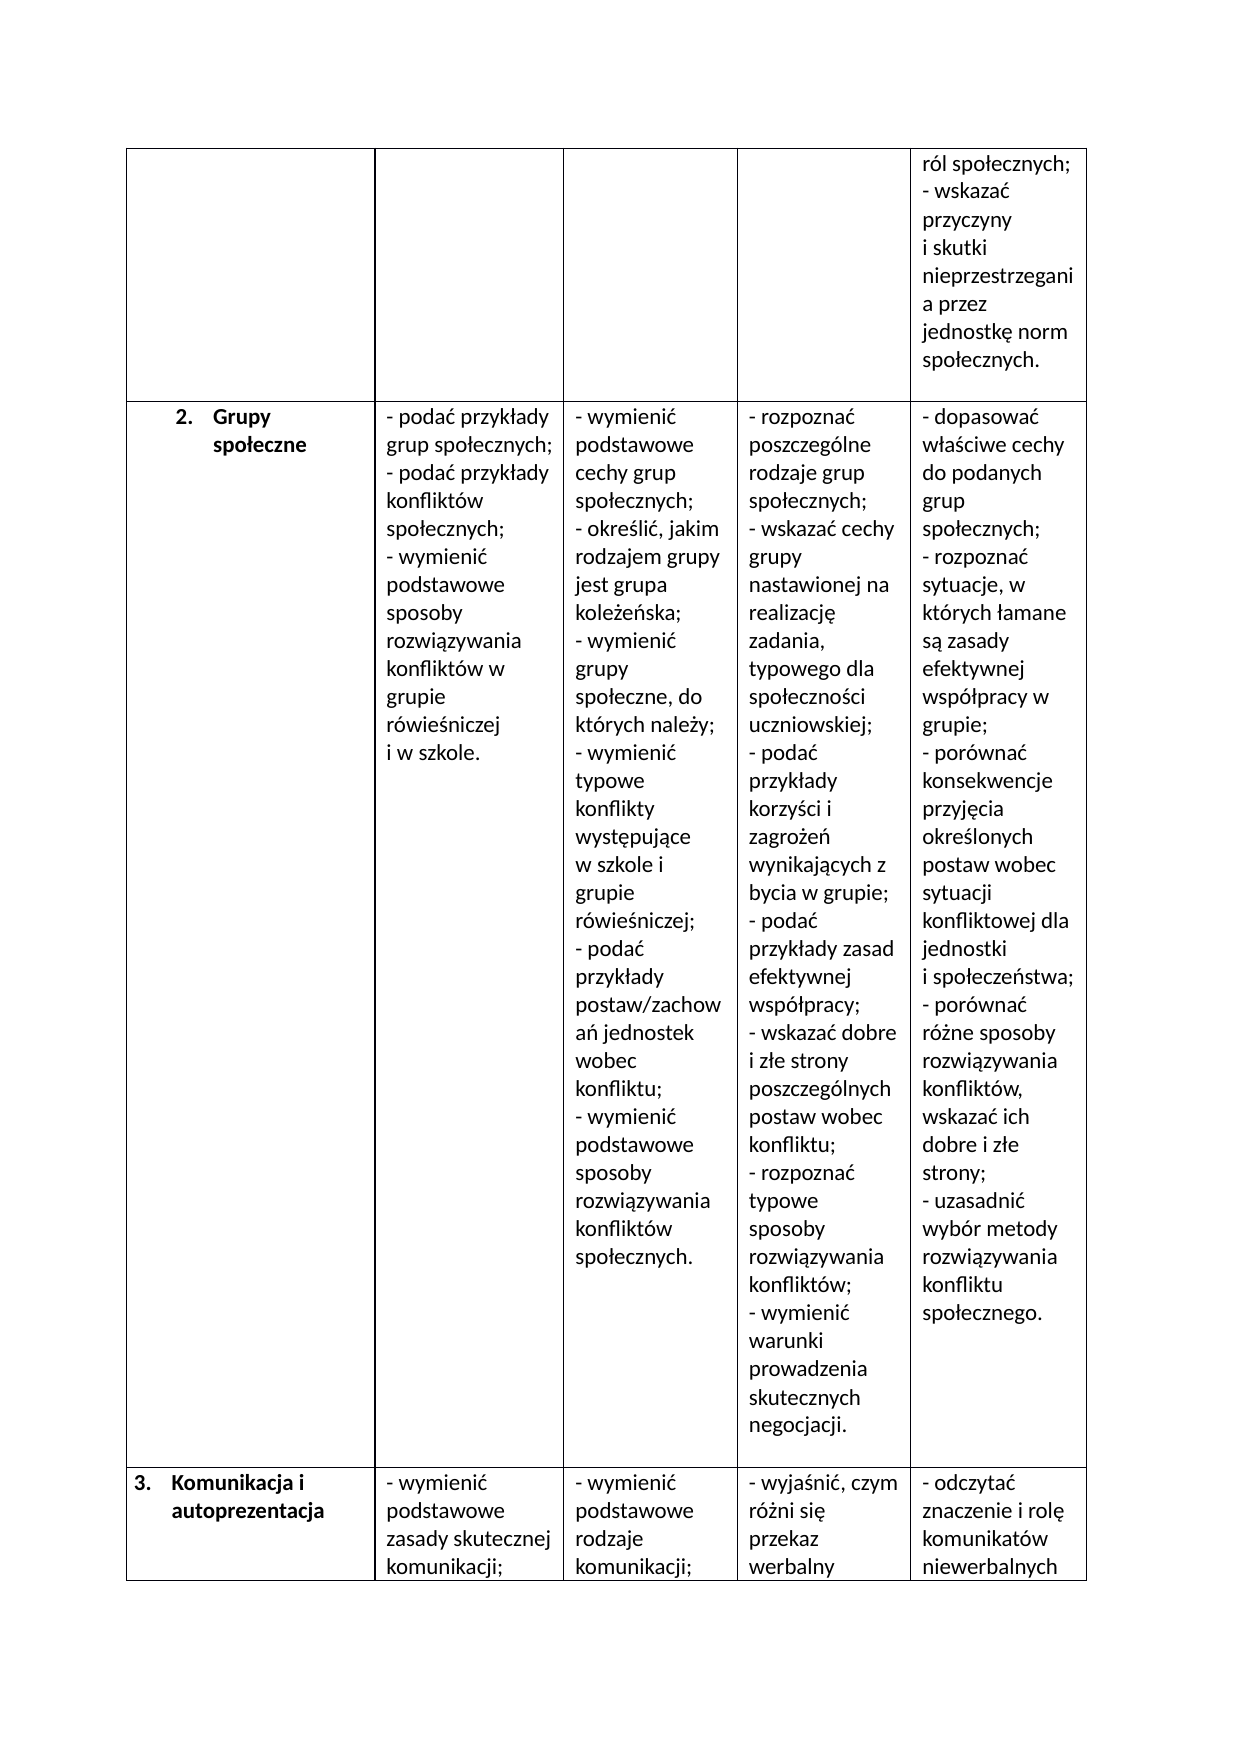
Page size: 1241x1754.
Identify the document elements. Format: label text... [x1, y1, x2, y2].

table_cell - wymienić podstawowe rodzaje komunikacji; [564, 1468, 737, 1580]
table_cell [738, 149, 910, 401]
table_cell - rozpoznać poszczególne rodzaje grup społecznych; - wskazać cechy grupy nastawionej na realizację zadania, typowego dla społeczności uczniowskiej; - podać przykłady korzyści i zagrożeń wynikających z bycia w grupie; - podać przykłady zasad efektywnej współpracy; - wskazać dobre i złe strony poszczególnych postaw wobec konfliktu; - rozpoznać typowe sposoby rozwiązywania konfliktów; - wymienić warunki prowadzenia skutecznych negocjacji. [738, 402, 910, 1467]
table_cell Grupy społeczne [127, 402, 374, 1467]
table_cell - wymienić podstawowe cechy grup społecznych; - określić, jakim rodzajem grupy jest grupa koleżeńska; - wymienić grupy społeczne, do których należy; - wymienić typowe konflikty występujące w szkole i grupie rówieśniczej; - podać przykłady postaw/zachowań jednostek wobec konfliktu; - wymienić podstawowe sposoby rozwiązywania konfliktów społecznych. [564, 402, 737, 1467]
table_cell - wyjaśnić, czym różni się przekaz werbalny [738, 1468, 910, 1580]
table_cell - podać przykłady grup społecznych; - podać przykłady konfliktów społecznych; - wymienić podstawowe sposoby rozwiązywania konfliktów w grupie rówieśniczej i w szkole. [376, 402, 563, 1467]
table_cell Komunikacja i autoprezentacja [127, 1468, 374, 1580]
table_cell - wymienić podstawowe zasady skutecznej komunikacji; [376, 1468, 563, 1580]
table_cell [564, 149, 737, 401]
table_cell - odczytać znaczenie i rolę komunikatów niewerbalnych [911, 1468, 1086, 1580]
table_cell [376, 149, 563, 401]
table_cell - dopasować właściwe cechy do podanych grup społecznych; - rozpoznać sytuacje, w których łamane są zasady efektywnej współpracy w grupie; - porównać konsekwencje przyjęcia określonych postaw wobec sytuacji konfliktowej dla jednostki i społeczeństwa; - porównać różne sposoby rozwiązywania konfliktów, wskazać ich dobre i złe strony; - uzasadnić wybór metody rozwiązywania konfliktu społecznego. [911, 402, 1086, 1467]
table_cell [127, 149, 374, 401]
table_cell ról społecznych; - wskazać przyczyny i skutki nieprzestrzegania przez jednostkę norm społecznych. [911, 149, 1086, 401]
